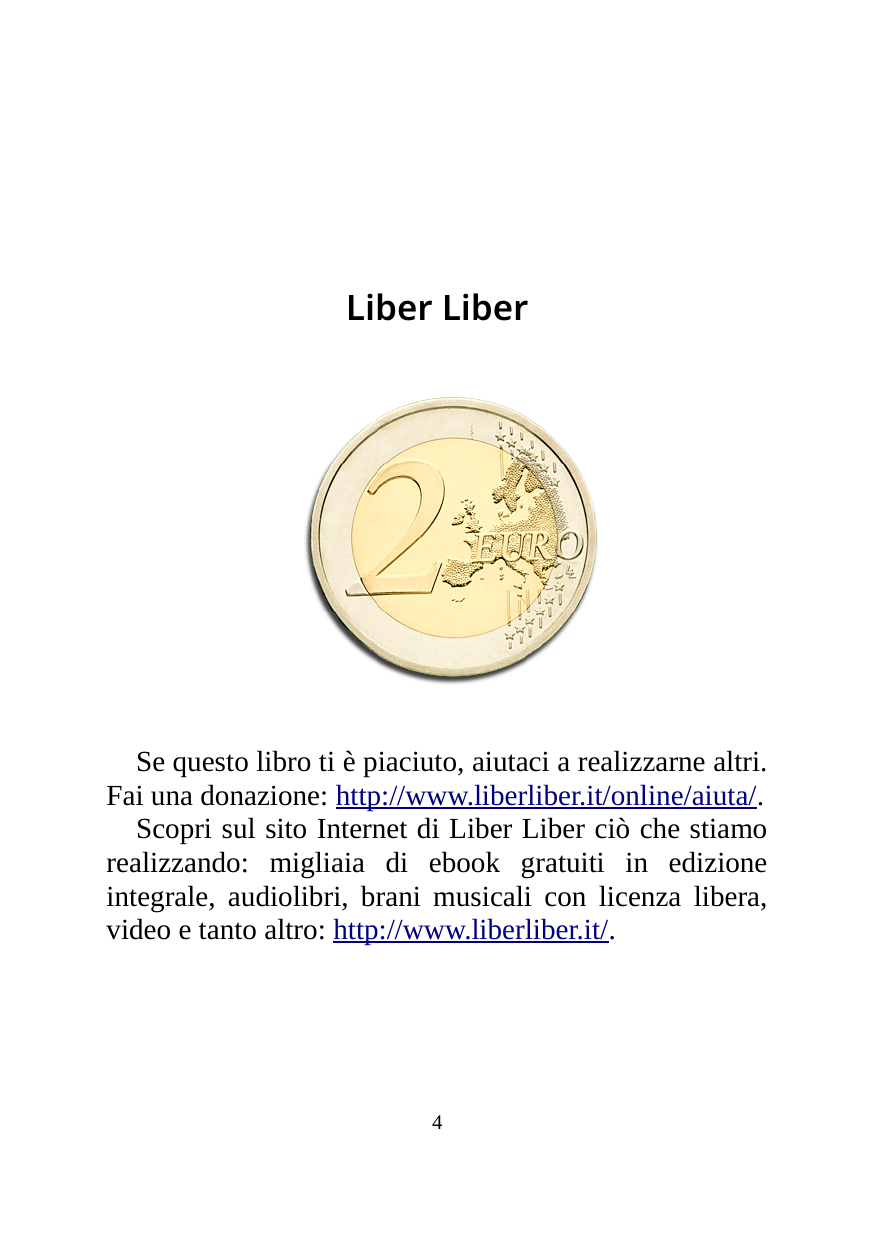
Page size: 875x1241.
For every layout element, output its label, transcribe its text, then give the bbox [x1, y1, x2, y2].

text Scopri sul sito Internet di Liber Liber ciò che stiamo realizzando: migliaia di ebook gratuiti in edizione integrale, audiolibri, brani musicali con licenza libera, video e tanto altro: http://www.liberliber.it/. [106, 812, 768, 946]
subtitle Liber Liber [106, 283, 768, 331]
picture [304, 390, 600, 686]
text Se questo libro ti è piaciuto, aiutaci a realizzarne altri. Fai una donazione: http://www.liberliber.it/online/aiuta/. [106, 744, 768, 812]
